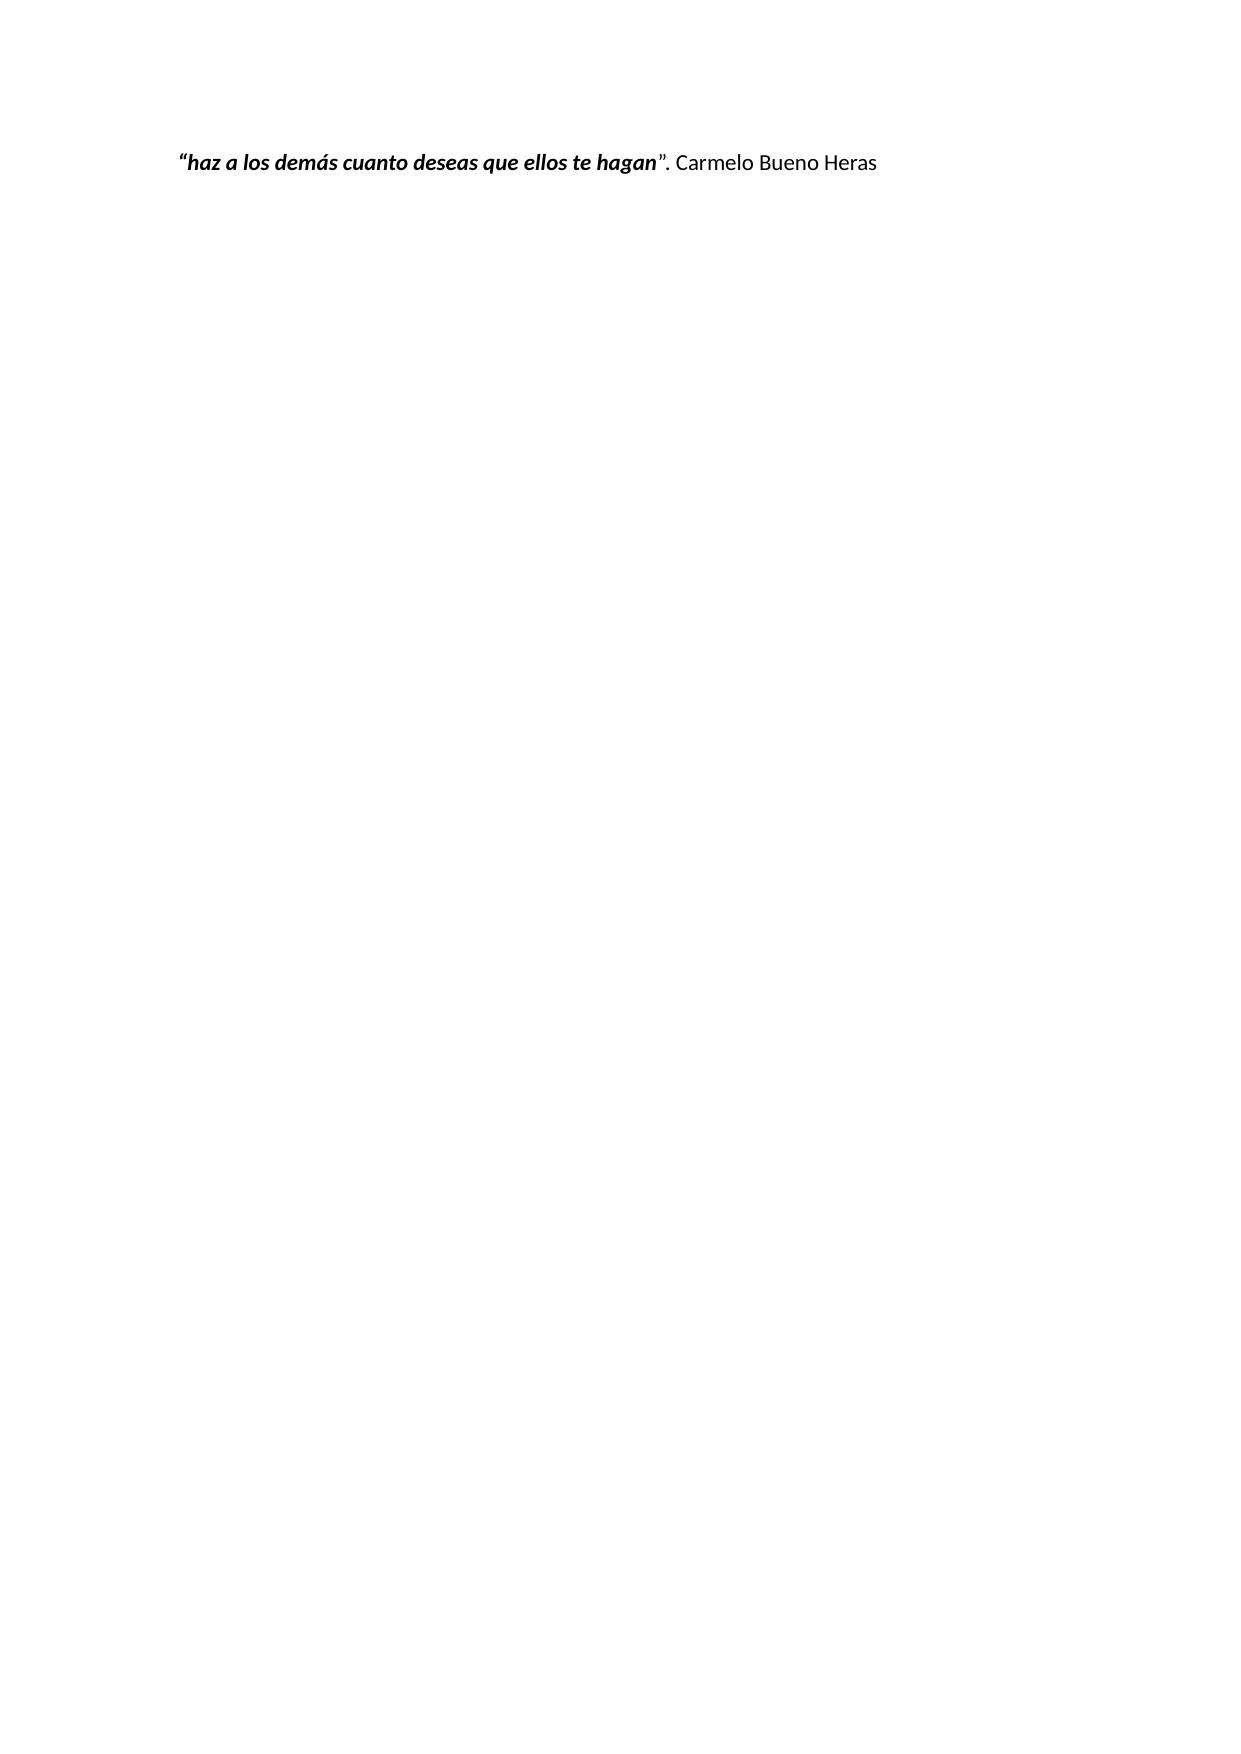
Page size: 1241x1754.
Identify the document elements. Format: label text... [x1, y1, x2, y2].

text “haz a los demás cuanto deseas que ellos te hagan”. Carmelo Bueno Heras [177, 148, 1063, 176]
